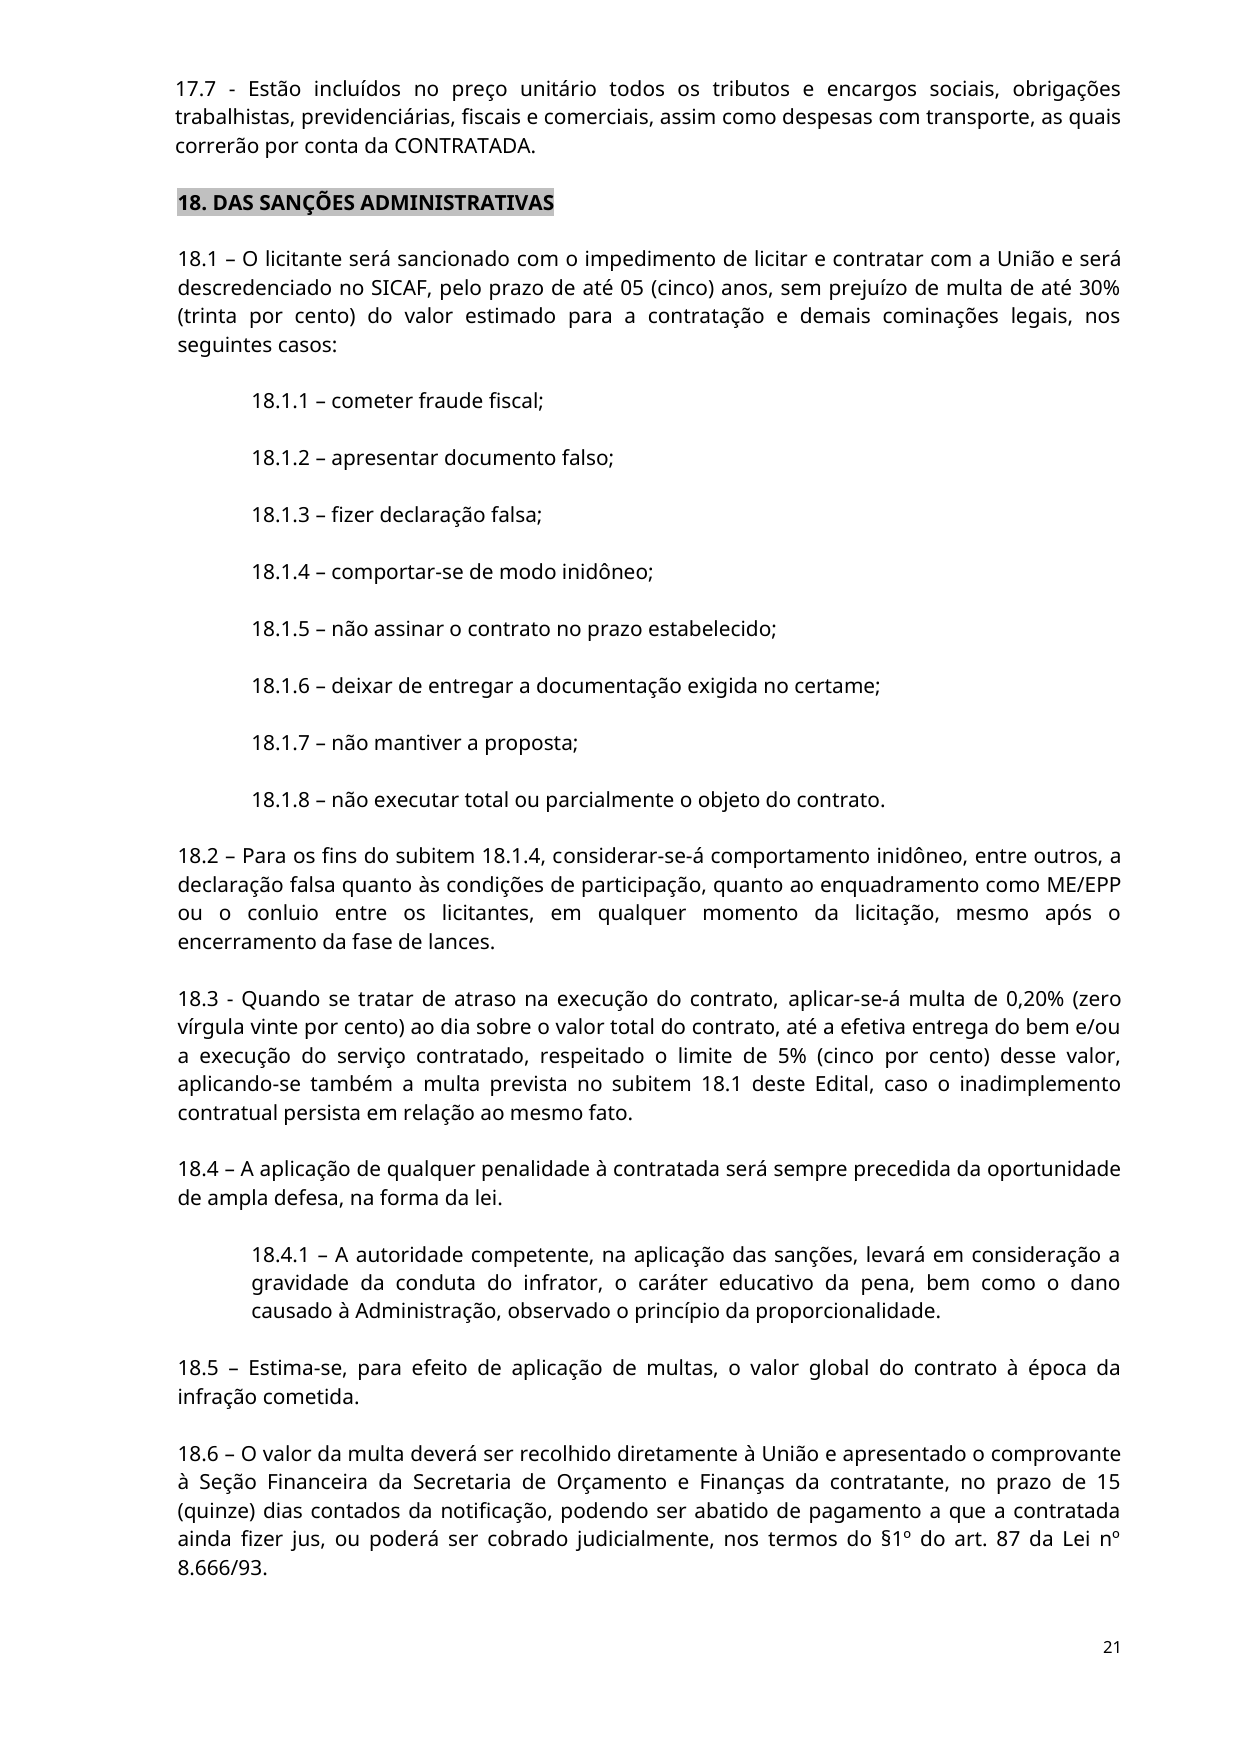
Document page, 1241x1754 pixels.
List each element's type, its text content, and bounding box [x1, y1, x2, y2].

text 18.1.2 – apresentar documento falso; [251, 443, 1122, 472]
text 18.1.6 – deixar de entregar a documentação exigida no certame; [251, 671, 1122, 699]
text 18. DAS SANÇÕES ADMINISTRATIVAS [177, 188, 1122, 216]
text 18.1.4 – comportar-se de modo inidôneo; [251, 557, 1122, 586]
text 18.4.1 – A autoridade competente, na aplicação das sanções, levará em consideração a gravidade da conduta do infrator, o caráter educativo da pena, bem como o dano causado à Administração, observado o princípio da proporcionalidade. [251, 1240, 1122, 1325]
text 18.3 - Quando se tratar de atraso na execução do contrato, aplicar-se-á multa de 0,20% (zero vírgula vinte por cento) ao dia sobre o valor total do contrato, até a efetiva entrega do bem e/ou a execução do serviço contratado, respeitado o limite de 5% (cinco por cento) desse valor, aplicando-se também a multa prevista no subitem 18.1 deste Edital, caso o inadimplemento contratual persista em relação ao mesmo fato. [177, 984, 1122, 1126]
text 18.1.7 – não mantiver a proposta; [251, 728, 1122, 756]
text 18.1.8 – não executar total ou parcialmente o objeto do contrato. [251, 785, 1122, 813]
text 17.7 - Estão incluídos no preço unitário todos os tributos e encargos sociais, obrigações trabalhistas, previdenciárias, fiscais e comerciais, assim como despesas com transporte, as quais correrão por conta da CONTRATADA. [175, 74, 1122, 159]
text 18.1.5 – não assinar o contrato no prazo estabelecido; [251, 614, 1122, 643]
text 18.6 – O valor da multa deverá ser recolhido diretamente à União e apresentado o comprovante à Seção Financeira da Secretaria de Orçamento e Finanças da contratante, no prazo de 15 (quinze) dias contados da notificação, podendo ser abatido de pagamento a que a contratada ainda fizer jus, ou poderá ser cobrado judicialmente, nos termos do §1º do art. 87 da Lei nº 8.666/93. [177, 1439, 1122, 1581]
text 18.5 – Estima-se, para efeito de aplicação de multas, o valor global do contrato à época da infração cometida. [177, 1353, 1122, 1410]
text 18.4 – A aplicação de qualquer penalidade à contratada será sempre precedida da oportunidade de ampla defesa, na forma da lei. [177, 1154, 1122, 1211]
text 18.2 – Para os fins do subitem 18.1.4, considerar-se-á comportamento inidôneo, entre outros, a declaração falsa quanto às condições de participação, quanto ao enquadramento como ME/EPP ou o conluio entre os licitantes, em qualquer momento da licitação, mesmo após o encerramento da fase de lances. [177, 842, 1122, 955]
text 18.1.3 – fizer declaração falsa; [251, 500, 1122, 529]
text 18.1 – O licitante será sancionado com o impedimento de licitar e contratar com a União e será descredenciado no SICAF, pelo prazo de até 05 (cinco) anos, sem prejuízo de multa de até 30% (trinta por cento) do valor estimado para a contratação e demais cominações legais, nos seguintes casos: [177, 244, 1122, 358]
text 18.1.1 – cometer fraude fiscal; [251, 387, 1122, 415]
